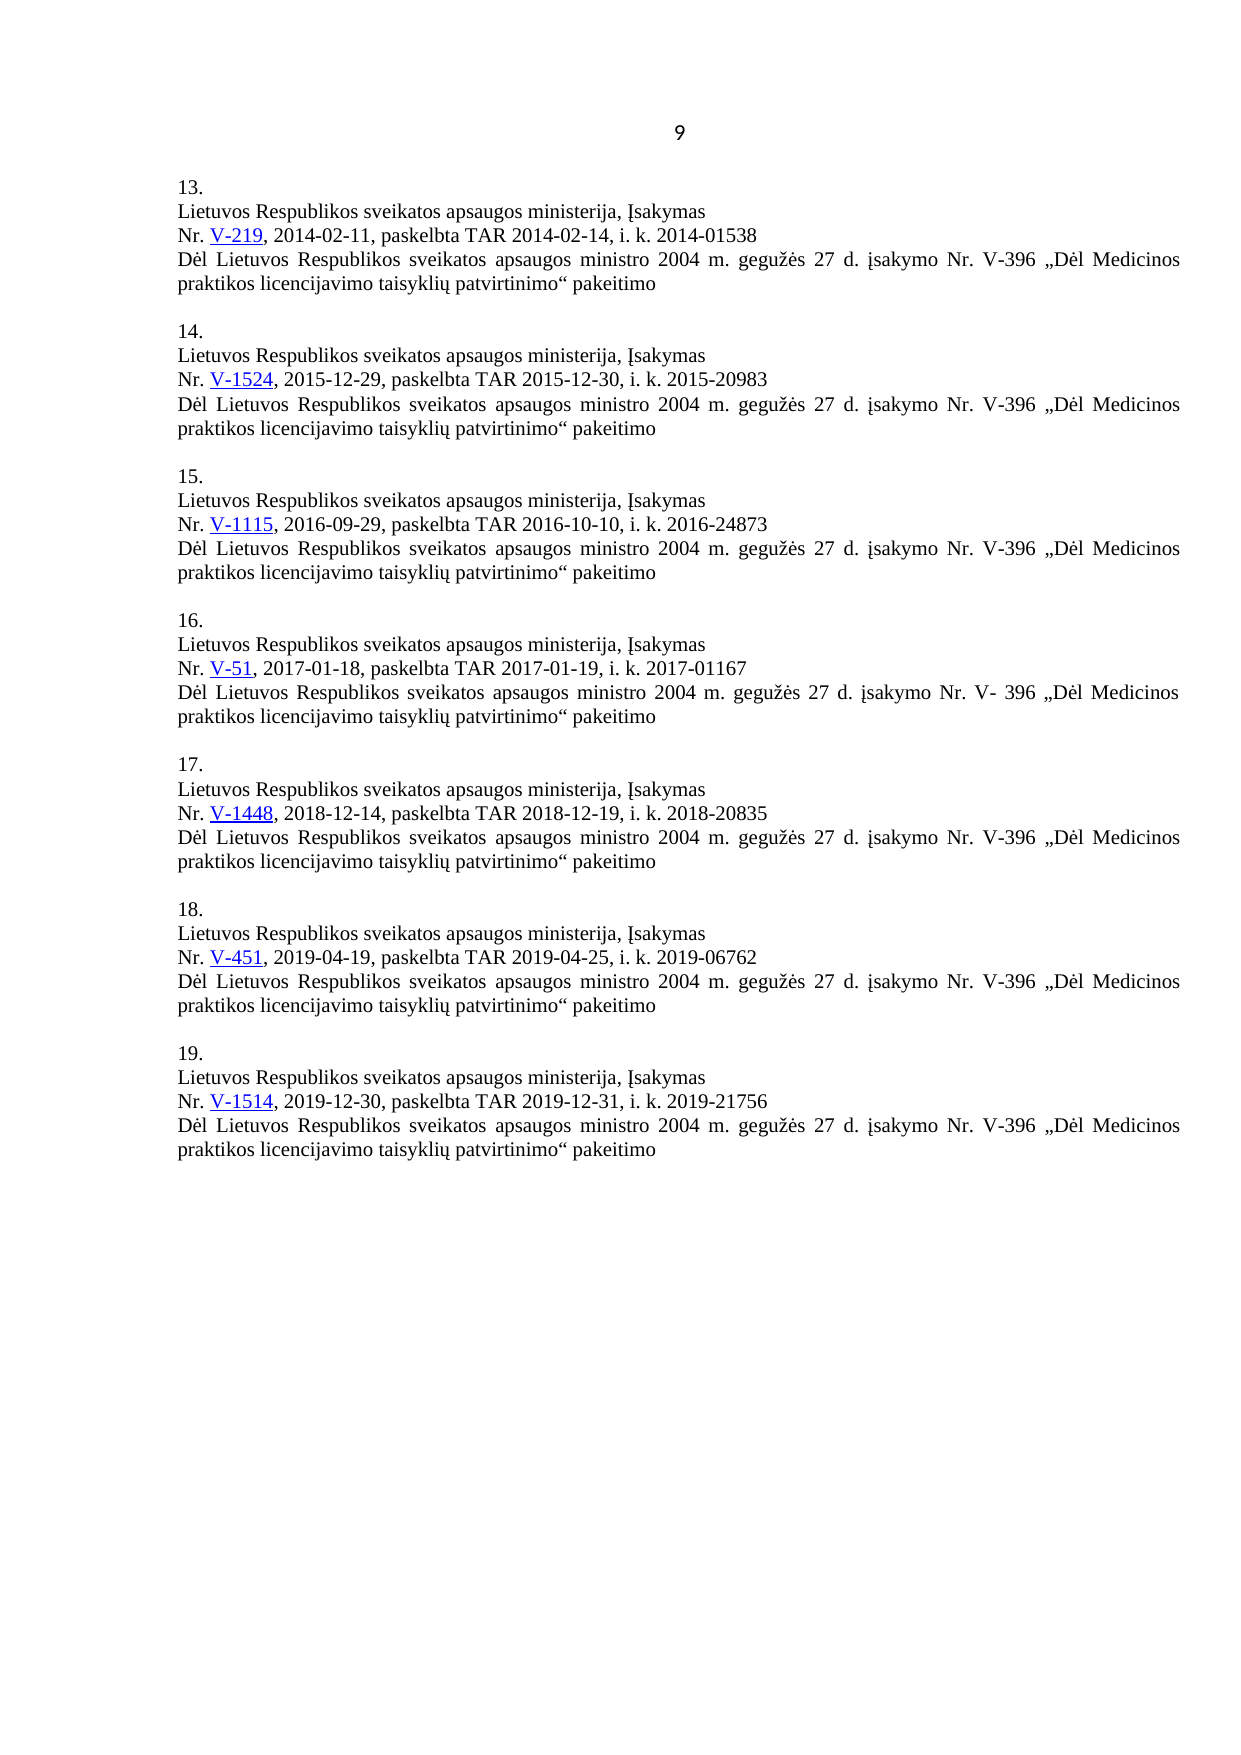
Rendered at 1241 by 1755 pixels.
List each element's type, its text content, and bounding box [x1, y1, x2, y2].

text 14. [177, 319, 1181, 343]
text Nr. V-51, 2017-01-18, paskelbta TAR 2017-01-19, i. k. 2017-01167 [177, 656, 1181, 680]
text 18. [177, 897, 1181, 921]
text Nr. V-219, 2014-02-11, paskelbta TAR 2014-02-14, i. k. 2014-01538 [177, 223, 1181, 247]
text Lietuvos Respublikos sveikatos apsaugos ministerija, Įsakymas [177, 921, 1181, 945]
text Lietuvos Respublikos sveikatos apsaugos ministerija, Įsakymas [177, 632, 1181, 656]
text 16. [177, 608, 1181, 632]
text Dėl Lietuvos Respublikos sveikatos apsaugos ministro 2004 m. gegužės 27 d. įsakymo Nr. V-396 „Dėl Medicinos praktikos licencijavimo taisyklių patvirtinimo“ pakeitimo [177, 824, 1181, 873]
text Dėl Lietuvos Respublikos sveikatos apsaugos ministro 2004 m. gegužės 27 d. įsakymo Nr. V-396 „Dėl Medicinos praktikos licencijavimo taisyklių patvirtinimo“ pakeitimo [177, 1113, 1181, 1161]
text Nr. V-1514, 2019-12-30, paskelbta TAR 2019-12-31, i. k. 2019-21756 [177, 1089, 1181, 1113]
text Lietuvos Respublikos sveikatos apsaugos ministerija, Įsakymas [177, 199, 1181, 223]
text Dėl Lietuvos Respublikos sveikatos apsaugos ministro 2004 m. gegužės 27 d. įsakymo Nr. V-396 „Dėl Medicinos praktikos licencijavimo taisyklių patvirtinimo“ pakeitimo [177, 536, 1181, 584]
text Nr. V-1524, 2015-12-29, paskelbta TAR 2015-12-30, i. k. 2015-20983 [177, 367, 1181, 391]
text Lietuvos Respublikos sveikatos apsaugos ministerija, Įsakymas [177, 343, 1181, 367]
text Nr. V-1448, 2018-12-14, paskelbta TAR 2018-12-19, i. k. 2018-20835 [177, 801, 1181, 824]
text Dėl Lietuvos Respublikos sveikatos apsaugos ministro 2004 m. gegužės 27 d. įsakymo Nr. V-396 „Dėl Medicinos praktikos licencijavimo taisyklių patvirtinimo“ pakeitimo [177, 391, 1181, 439]
text 19. [177, 1041, 1181, 1065]
text Nr. V-1115, 2016-09-29, paskelbta TAR 2016-10-10, i. k. 2016-24873 [177, 512, 1181, 536]
text Dėl Lietuvos Respublikos sveikatos apsaugos ministro 2004 m. gegužės 27 d. įsakymo Nr. V-396 „Dėl Medicinos praktikos licencijavimo taisyklių patvirtinimo“ pakeitimo [177, 969, 1181, 1017]
text Dėl Lietuvos Respublikos sveikatos apsaugos ministro 2004 m. gegužės 27 d. įsakymo Nr. V- 396 „Dėl Medicinos praktikos licencijavimo taisyklių patvirtinimo“ pakeitimo [177, 680, 1181, 728]
text Lietuvos Respublikos sveikatos apsaugos ministerija, Įsakymas [177, 1065, 1181, 1089]
text 15. [177, 464, 1181, 488]
text Dėl Lietuvos Respublikos sveikatos apsaugos ministro 2004 m. gegužės 27 d. įsakymo Nr. V-396 „Dėl Medicinos praktikos licencijavimo taisyklių patvirtinimo“ pakeitimo [177, 247, 1181, 295]
text Lietuvos Respublikos sveikatos apsaugos ministerija, Įsakymas [177, 776, 1181, 801]
text Nr. V-451, 2019-04-19, paskelbta TAR 2019-04-25, i. k. 2019-06762 [177, 945, 1181, 969]
text 17. [177, 752, 1181, 776]
text Lietuvos Respublikos sveikatos apsaugos ministerija, Įsakymas [177, 488, 1181, 512]
text 13. [177, 175, 1181, 199]
